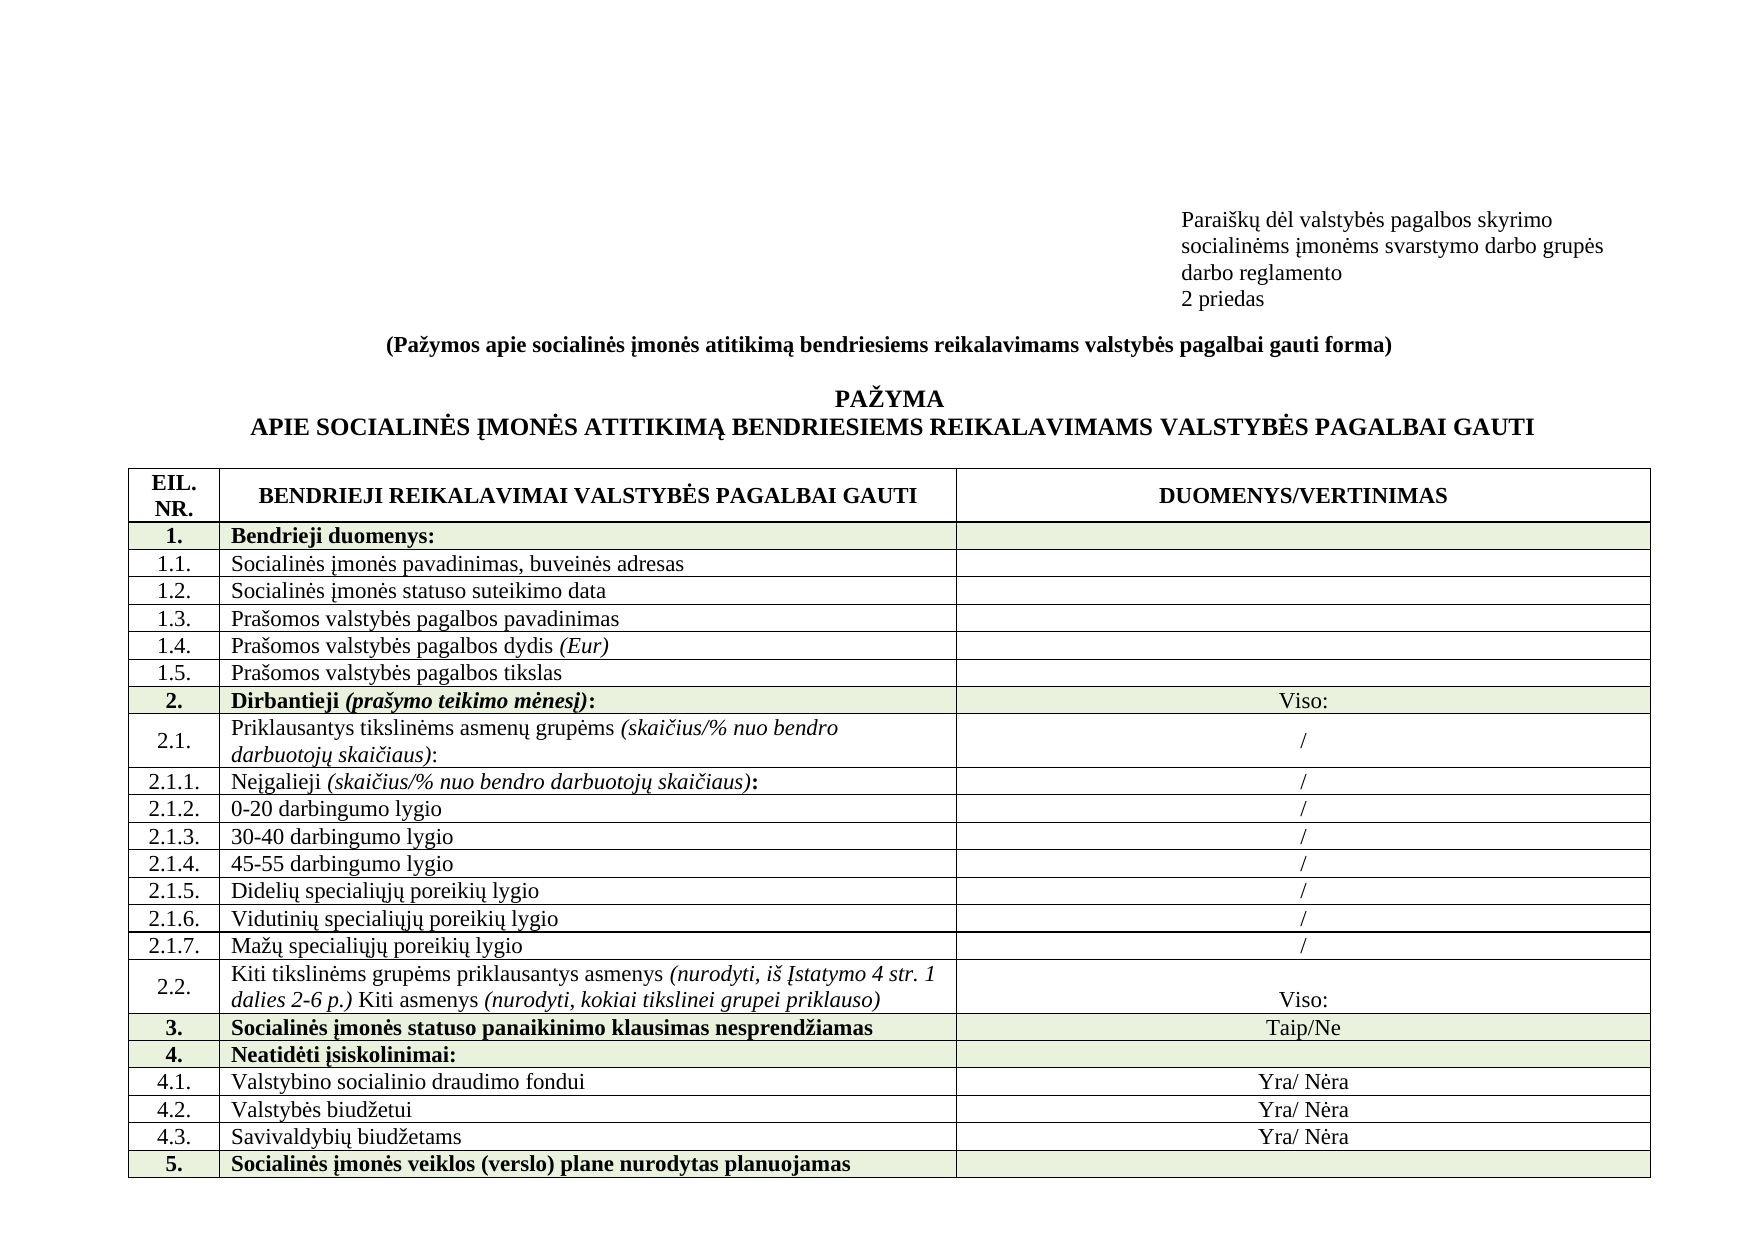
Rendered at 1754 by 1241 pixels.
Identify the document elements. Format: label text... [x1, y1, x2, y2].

table_cell [128, 441, 219, 468]
table_cell Neįgalieji (skaičius/% nuo bendro darbuotojų skaičiaus): [220, 768, 956, 794]
table_cell [128, 357, 219, 384]
table_cell Prašomos valstybės pagalbos tikslas [220, 660, 956, 686]
table_cell 2.1.4. [129, 850, 219, 877]
table_cell [974, 357, 1184, 384]
table_cell Socialinės įmonės statuso panaikinimo klausimas nesprendžiamas [220, 1014, 956, 1040]
table_cell [957, 660, 1650, 686]
table_cell Bendrieji duomenys: [220, 523, 956, 549]
table_cell / [957, 714, 1650, 767]
table_cell [220, 357, 974, 384]
table_cell Socialinės įmonės pavadinimas, buveinės adresas [220, 550, 956, 576]
table_cell / [957, 795, 1650, 822]
table_cell Yra/ Nėra [957, 1068, 1650, 1095]
table_cell DUOMENYS/VERTINIMAS [957, 469, 1650, 521]
table_cell 30-40 darbingumo lygio [220, 823, 956, 849]
text darbo reglamento [118, 259, 1636, 285]
table_cell / [957, 878, 1650, 904]
table_cell 1.2. [129, 577, 219, 604]
table_cell [1387, 357, 1650, 384]
table_cell Didelių specialiųjų poreikių lygio [220, 878, 956, 904]
table_cell [957, 550, 1650, 576]
table_cell 2.1.5. [129, 878, 219, 904]
table_cell / [957, 768, 1650, 794]
table_cell 45-55 darbingumo lygio [220, 850, 956, 877]
table_cell 4.3. [129, 1123, 219, 1149]
table_cell / [957, 905, 1650, 931]
table_cell 2.1.1. [129, 768, 219, 794]
table_cell Savivaldybių biudžetams [220, 1123, 956, 1149]
table_cell Viso: [957, 687, 1650, 713]
table_cell BENDRIEJI REIKALAVIMAI VALSTYBĖS PAGALBAI GAUTI [220, 469, 956, 521]
table_cell 2.1.7. [129, 933, 219, 959]
table_cell [957, 1151, 1650, 1177]
table_cell 2.1.2. [129, 795, 219, 822]
table_cell Prašomos valstybės pagalbos pavadinimas [220, 605, 956, 631]
table_cell 2. [129, 687, 219, 713]
table_cell [1184, 357, 1387, 384]
table_cell 2.2. [129, 960, 219, 1012]
table_cell [957, 523, 1650, 549]
table_cell Taip/Ne [957, 1014, 1650, 1040]
table_cell Valstybės biudžetui [220, 1096, 956, 1122]
table_cell 1.5. [129, 660, 219, 686]
table_cell Prašomos valstybės pagalbos dydis (Eur) [220, 632, 956, 658]
table_cell Vidutinių specialiųjų poreikių lygio [220, 905, 956, 931]
text 2 priedas [118, 285, 1636, 311]
table_cell PAŽYMA APIE SOCIALINĖS ĮMONĖS ATITIKIMĄ BENDRIESIEMS REIKALAVIMAMS VALSTYBĖS PAGALBAI GAUTI [128, 384, 1650, 441]
table_cell / [957, 933, 1650, 959]
table_cell Valstybino socialinio draudimo fondui [220, 1068, 956, 1095]
table_cell 1. [129, 523, 219, 549]
table_cell Yra/ Nėra [957, 1123, 1650, 1149]
table_cell Socialinės įmonės veiklos (verslo) plane nurodytas planuojamas [220, 1151, 956, 1177]
table_cell [957, 1041, 1650, 1067]
table_cell Dirbantieji (prašymo teikimo mėnesį): [220, 687, 956, 713]
table_cell / [957, 850, 1650, 877]
table_cell [957, 605, 1650, 631]
table_cell Mažų specialiųjų poreikių lygio [220, 933, 956, 959]
table_cell EIL. NR. [129, 469, 219, 521]
table_cell Viso: [957, 960, 1650, 1012]
table_cell 2.1.3. [129, 823, 219, 849]
table_cell 2.1.6. [129, 905, 219, 931]
table_cell 5. [129, 1151, 219, 1177]
table_cell [956, 441, 1184, 468]
table_cell [220, 441, 956, 468]
table_cell [1387, 441, 1650, 468]
table_cell Neatidėti įsiskolinimai: [220, 1041, 956, 1067]
table_cell Socialinės įmonės statuso suteikimo data [220, 577, 956, 604]
table_header (Pažymos apie socialinės įmonės atitikimą bendriesiems reikalavimams valstybės pagalbai gauti forma) [128, 331, 1650, 357]
table_cell [957, 577, 1650, 604]
table_cell Yra/ Nėra [957, 1096, 1650, 1122]
table_cell 0-20 darbingumo lygio [220, 795, 956, 822]
text socialinėms įmonėms svarstymo darbo grupės [118, 232, 1636, 259]
table_cell [957, 632, 1650, 658]
table_cell 1.3. [129, 605, 219, 631]
table_cell 2.1. [129, 714, 219, 767]
text Paraiškų dėl valstybės pagalbos skyrimo [118, 206, 1636, 232]
table_cell 1.4. [129, 632, 219, 658]
table_cell 1.1. [129, 550, 219, 576]
table_cell Priklausantys tikslinėms asmenų grupėms (skaičius/% nuo bendro darbuotojų skaičiaus): [220, 714, 956, 767]
table_cell Kiti tikslinėms grupėms priklausantys asmenys (nurodyti, iš Įstatymo 4 str. 1 dalies 2-6 p.) Kiti asmenys (nurodyti, kokiai tikslinei grupei priklauso) [220, 960, 956, 1012]
table_cell 4. [129, 1041, 219, 1067]
table_cell 4.1. [129, 1068, 219, 1095]
table_cell 4.2. [129, 1096, 219, 1122]
table_cell [1184, 441, 1387, 468]
table_cell / [957, 823, 1650, 849]
table_cell 3. [129, 1014, 219, 1040]
